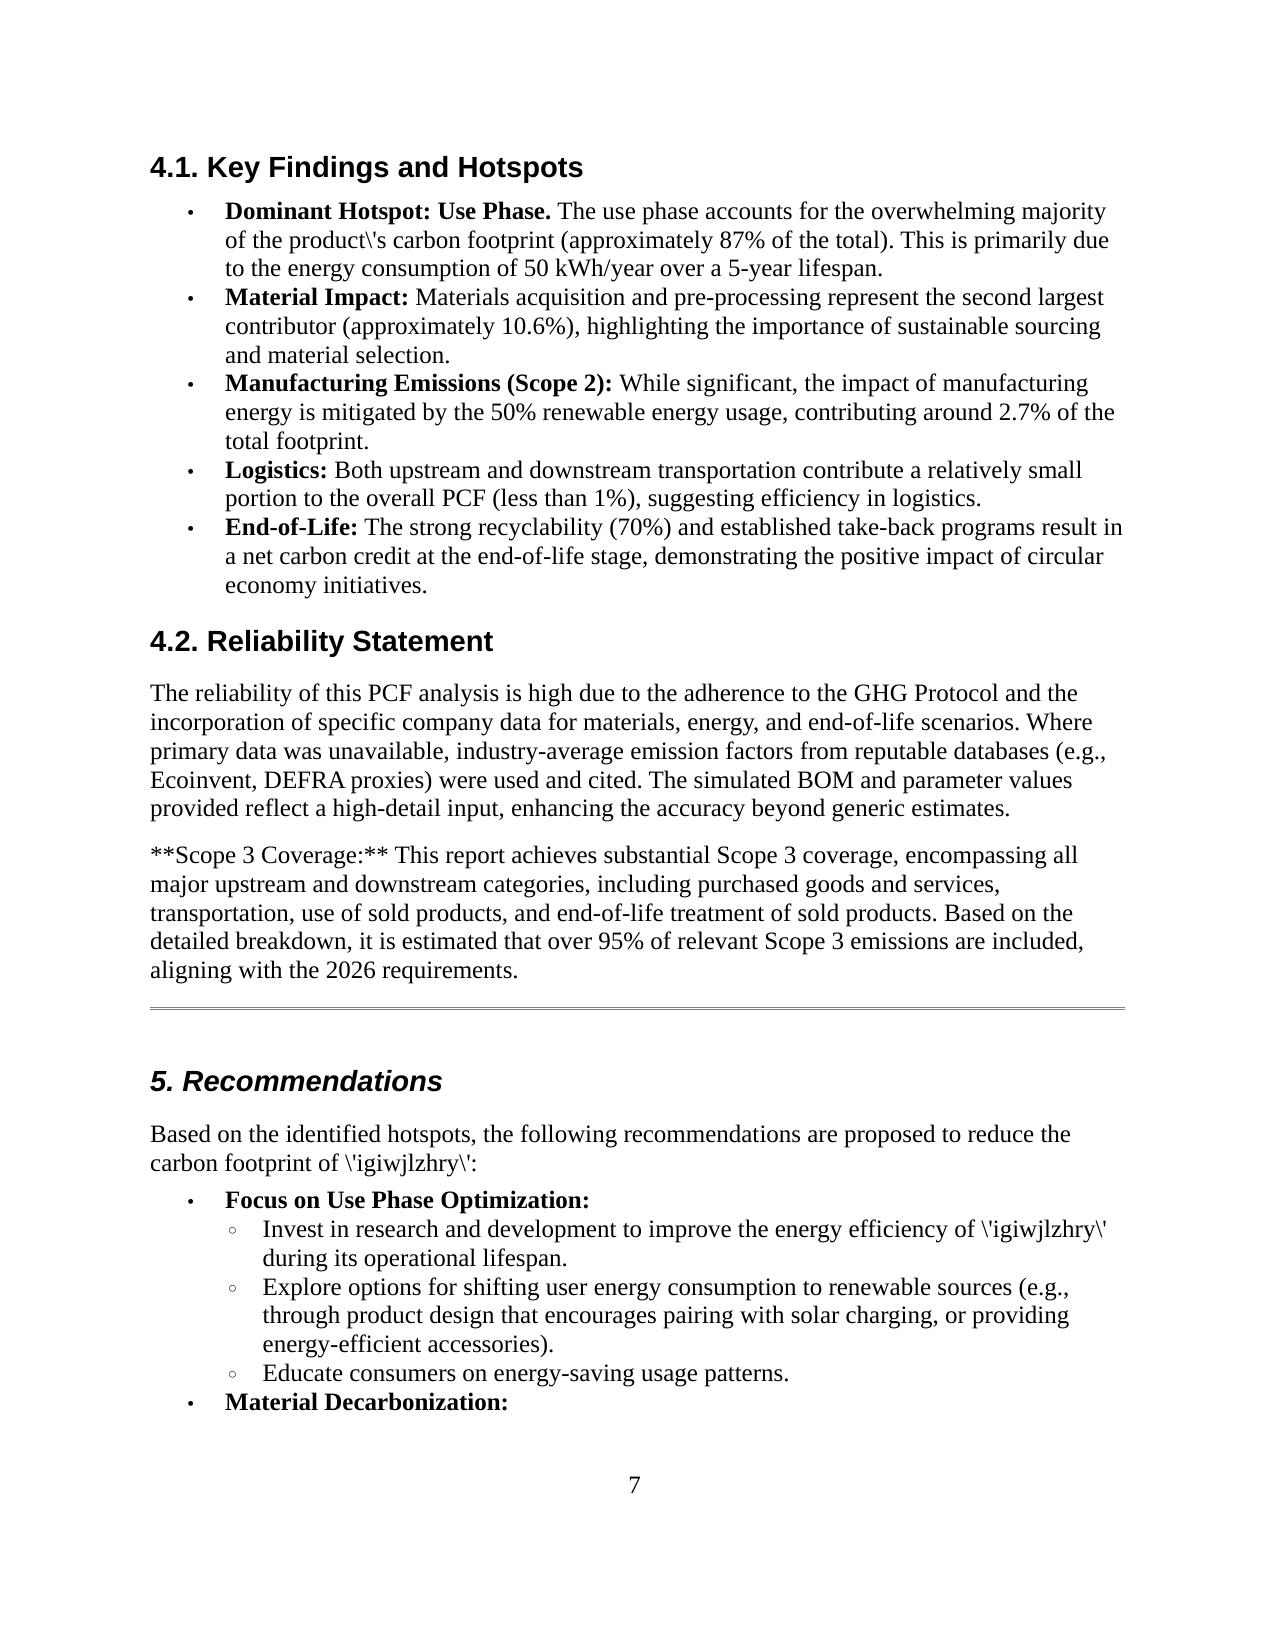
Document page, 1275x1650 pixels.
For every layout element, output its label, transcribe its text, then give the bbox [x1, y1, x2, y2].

text **Scope 3 Coverage:** This report achieves substantial Scope 3 coverage, encompassing all major upstream and downstream categories, including purchased goods and services, transportation, use of sold products, and end-of-life treatment of sold products. Based on the detailed breakdown, it is estimated that over 95% of relevant Scope 3 emissions are included, aligning with the 2026 requirements. [150, 840, 1125, 984]
text Based on the identified hotspots, the following recommendations are proposed to reduce the carbon footprint of \'igiwjlzhry\': [150, 1119, 1125, 1177]
subtitle 4.1. Key Findings and Hotspots [150, 150, 1125, 183]
list Material Impact: Materials acquisition and pre-processing represent the second largest contributor (approximately 10.6%), highlighting the importance of sustainable sourcing and material selection. [187, 282, 1125, 368]
list Explore options for shifting user energy consumption to renewable sources (e.g., through product design that encourages pairing with solar charging, or providing energy-efficient accessories). [225, 1272, 1125, 1358]
list End-of-Life: The strong recyclability (70%) and established take-back programs result in a net carbon credit at the end-of-life stage, demonstrating the positive impact of circular economy initiatives. [187, 512, 1125, 598]
subtitle 5. Recommendations [150, 1064, 1125, 1098]
list Logistics: Both upstream and downstream transportation contribute a relatively small portion to the overall PCF (less than 1%), suggesting efficiency in logistics. [187, 455, 1125, 512]
list Manufacturing Emissions (Scope 2): While significant, the impact of manufacturing energy is mitigated by the 50% renewable energy usage, contributing around 2.7% of the total footprint. [187, 368, 1125, 455]
list Dominant Hotspot: Use Phase. The use phase accounts for the overwhelming majority of the product\'s carbon footprint (approximately 87% of the total). This is primarily due to the energy consumption of 50 kWh/year over a 5-year lifespan. [187, 196, 1125, 282]
list Material Decarbonization: [187, 1387, 1125, 1416]
list Invest in research and development to improve the energy efficiency of \'igiwjlzhry\' during its operational lifespan. [225, 1214, 1125, 1272]
list Focus on Use Phase Optimization: [187, 1186, 1125, 1214]
subtitle 4.2. Reliability Statement [150, 623, 1125, 657]
list Educate consumers on energy-saving usage patterns. [225, 1358, 1125, 1387]
text The reliability of this PCF analysis is high due to the adherence to the GHG Protocol and the incorporation of specific company data for materials, energy, and end-of-life scenarios. Where primary data was unavailable, industry-average emission factors from reputable databases (e.g., Ecoinvent, DEFRA proxies) were used and cited. The simulated BOM and parameter values provided reflect a high-detail input, enhancing the accuracy beyond generic estimates. [150, 678, 1125, 822]
